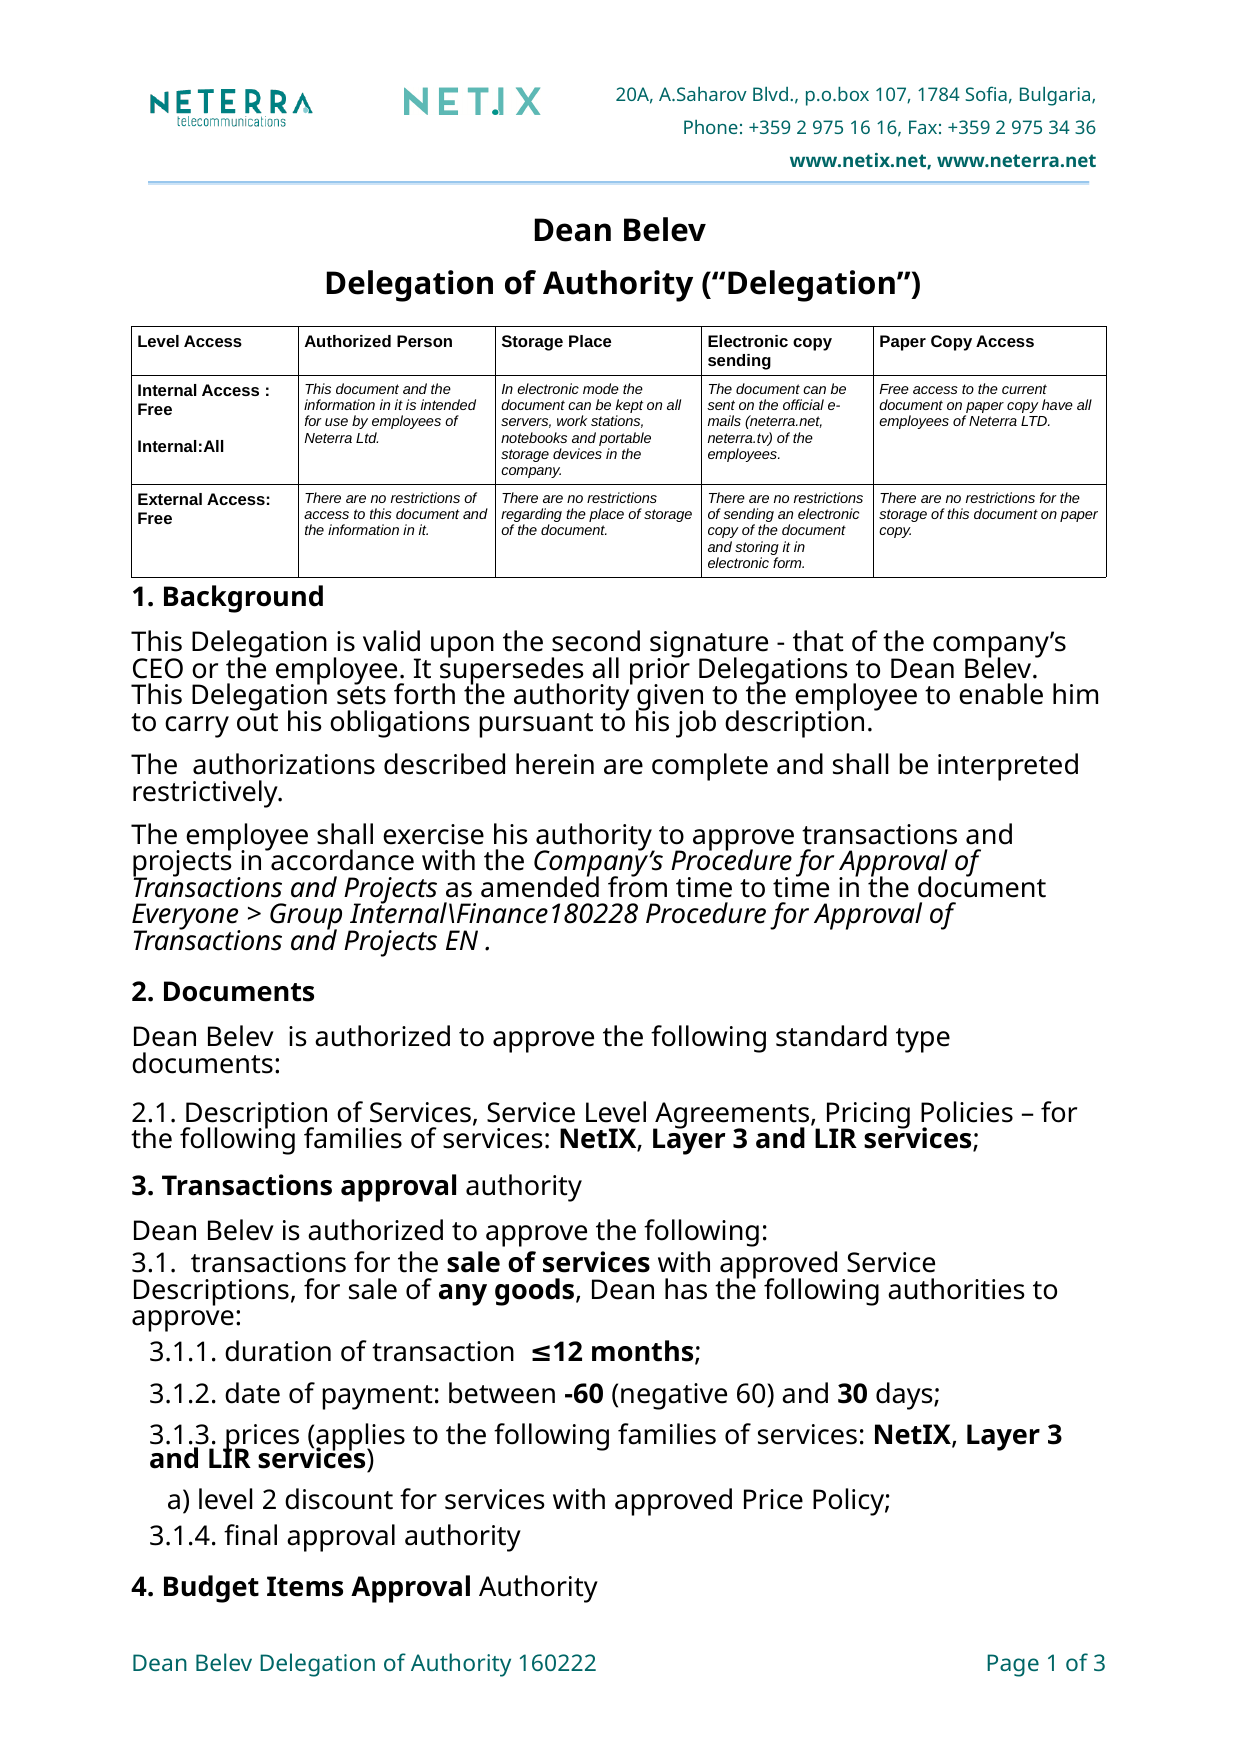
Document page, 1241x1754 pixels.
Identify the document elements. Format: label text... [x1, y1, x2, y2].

subtitle Background [131, 583, 1106, 613]
text This Delegation sets forth the authority given to the employee to enable him to carry out his obligations pursuant to his job description. [131, 683, 1106, 737]
subtitle Budget Items Approval Authority [131, 1573, 1106, 1603]
table_header Electronic copy sending [702, 327, 873, 375]
picture [148, 181, 1090, 185]
subtitle Delegation of Authority (“Delegation”) [915, 273, 1106, 299]
subtitle level 2 discount for services with approved Price Policy; [167, 1491, 1106, 1514]
table_cell There are no restrictions regarding the place of storage of the document. [496, 485, 701, 577]
table_header Storage Place [496, 327, 701, 375]
subtitle transactions for the sale of services with approved Service Descriptions, for sale of any goods, Dean has the following authorities to approve: [131, 1251, 1106, 1331]
subtitle Delegation of Authority (“Delegation”) [706, 273, 915, 299]
table_cell Free access to the current document on paper copy have all employees of Neterra LTD. [874, 376, 1106, 484]
table_cell There are no restrictions of access to this document and the information in it. [299, 485, 495, 577]
table_cell There are no restrictions of sending an electronic copy of the document and storing it in electronic form. [702, 485, 873, 577]
subtitle prices (applies to the following families of services: NetIX, Layer 3 and LIR services) [149, 1426, 1106, 1473]
picture [404, 87, 541, 115]
table_cell External Access: Free [132, 485, 298, 577]
table_header Level Access [132, 327, 298, 375]
text Dean Belev is authorized to approve the following standard type documents: [131, 1025, 1106, 1078]
text Dean Belev is authorized to approve the following: [131, 1219, 1106, 1246]
table_header Authorized Person [299, 327, 495, 375]
subtitle final approval authority [149, 1526, 1106, 1550]
subtitle Documents [131, 978, 1106, 1008]
table_header Paper Copy Access [874, 327, 1106, 375]
title Dean Belev [131, 220, 1106, 246]
subtitle Description of Services, Service Level Agreements, Pricing Policies – for the following families of services: NetIX, Layer 3 and LIR services; [131, 1101, 1106, 1154]
text This Delegation is valid upon the second signature - that of the company’s CEO or the employee. It supersedes all prior Delegations to Dean Belev. [131, 630, 1106, 683]
table_cell This document and the information in it is intended for use by employees of Neterra Ltd. [299, 376, 495, 484]
table_cell The document can be sent on the official e-mails (neterra.net, neterra.tv) of the employees. [702, 376, 873, 484]
subtitle duration of transaction ≤12 months; [149, 1343, 1106, 1367]
subtitle Delegation of Authority (“Delegation”) [131, 273, 706, 299]
subtitle Transactions approval authority [131, 1172, 1106, 1201]
picture [147, 82, 316, 137]
table_cell There are no restrictions for the storage of this document on paper copy. [874, 485, 1106, 577]
text The authorizations described herein are complete and shall be interpreted restrictively. [131, 753, 1106, 806]
table_cell In electronic mode the document can be kept on all servers, work stations, notebooks and portable storage devices in the company. [496, 376, 701, 484]
text The employee shall exercise his authority to approve transactions and projects in accordance with the Company’s Procedure for Approval of Transactions and Projects as amended from time to time in the document Everyone > Group Internal\Finance180228 Procedure for Approval of Transactions and Projects EN . [131, 823, 1106, 956]
subtitle date of payment: between -60 (negative 60) and 30 days; [149, 1384, 1106, 1408]
table_cell Internal Access : Free Internal:All [132, 376, 298, 484]
